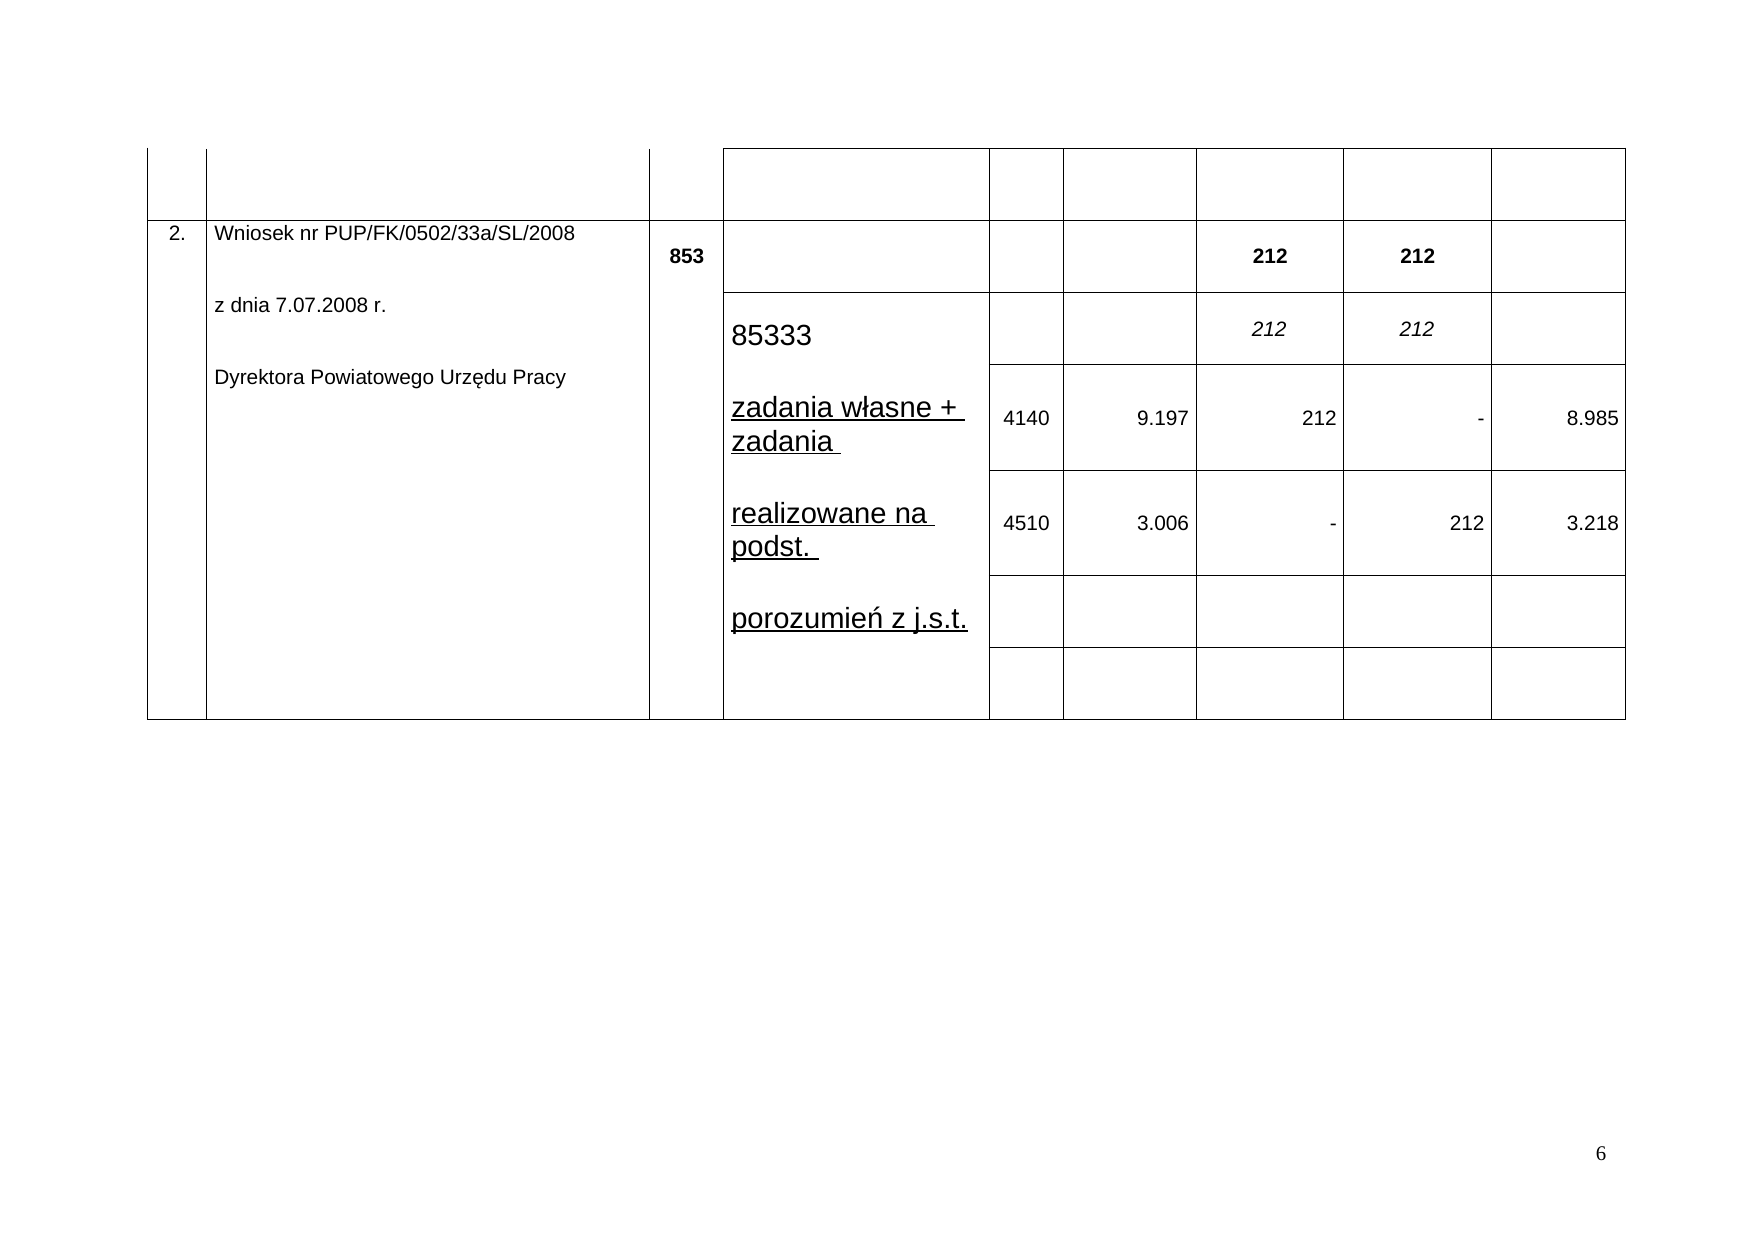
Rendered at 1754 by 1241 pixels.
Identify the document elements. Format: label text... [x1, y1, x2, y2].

table_cell 9.197 [1064, 365, 1196, 469]
table_cell [724, 221, 989, 292]
table_cell [148, 647, 206, 719]
table_cell [1197, 576, 1343, 647]
table_cell [1492, 149, 1625, 220]
table_cell [148, 470, 206, 575]
table_cell realizowane na podst. [724, 470, 989, 575]
table_cell [990, 149, 1063, 220]
table_cell [1492, 293, 1625, 364]
table_cell [650, 647, 723, 719]
table_cell [990, 221, 1063, 292]
table_cell 212 [1197, 221, 1343, 292]
table_cell [207, 575, 649, 647]
table_cell [650, 364, 723, 469]
table_cell [724, 149, 989, 220]
table_cell 2. [148, 221, 206, 292]
table_cell [148, 575, 206, 647]
table_cell [1344, 648, 1491, 719]
table_cell [650, 470, 723, 575]
table_cell [990, 293, 1063, 364]
table_cell 85333 [724, 293, 989, 364]
table_cell - [1197, 471, 1343, 575]
table_cell [207, 470, 649, 575]
table_cell 4510 [990, 471, 1063, 575]
table_cell [990, 576, 1063, 647]
table_cell [724, 647, 989, 719]
table_cell [207, 148, 649, 220]
table_cell 3.006 [1064, 471, 1196, 575]
table_cell [207, 647, 649, 719]
table_cell [148, 292, 206, 364]
table_cell [1492, 221, 1625, 292]
table_cell [1492, 648, 1625, 719]
table_cell [148, 148, 206, 220]
table_cell 853 [650, 221, 723, 292]
table_cell [1064, 149, 1196, 220]
table_cell 212 [1197, 365, 1343, 469]
table_cell [650, 148, 723, 220]
table_cell zadania własne + zadania [724, 364, 989, 469]
table_cell Wniosek nr PUP/FK/0502/33a/SL/2008 [207, 221, 649, 292]
table_cell Dyrektora Powiatowego Urzędu Pracy [207, 364, 649, 469]
table_cell [1344, 149, 1491, 220]
table_cell [1197, 648, 1343, 719]
table_cell 212 [1344, 221, 1491, 292]
table_cell [650, 292, 723, 364]
table_cell 212 [1197, 293, 1343, 364]
table_cell [1064, 221, 1196, 292]
table_cell 4140 [990, 365, 1063, 469]
table_cell [650, 575, 723, 647]
table_cell [148, 364, 206, 469]
table_cell [1064, 576, 1196, 647]
table_cell [990, 648, 1063, 719]
table_cell [1064, 293, 1196, 364]
table_cell 212 [1344, 471, 1491, 575]
table_cell [1344, 576, 1491, 647]
table_cell [1064, 648, 1196, 719]
table_cell z dnia 7.07.2008 r. [207, 292, 649, 364]
table_cell porozumień z j.s.t. [724, 575, 989, 647]
table_cell [1492, 576, 1625, 647]
table_cell 8.985 [1492, 365, 1625, 469]
table_cell [1197, 149, 1343, 220]
table_cell 3.218 [1492, 471, 1625, 575]
table_cell - [1344, 365, 1491, 469]
table_cell 212 [1344, 293, 1491, 364]
